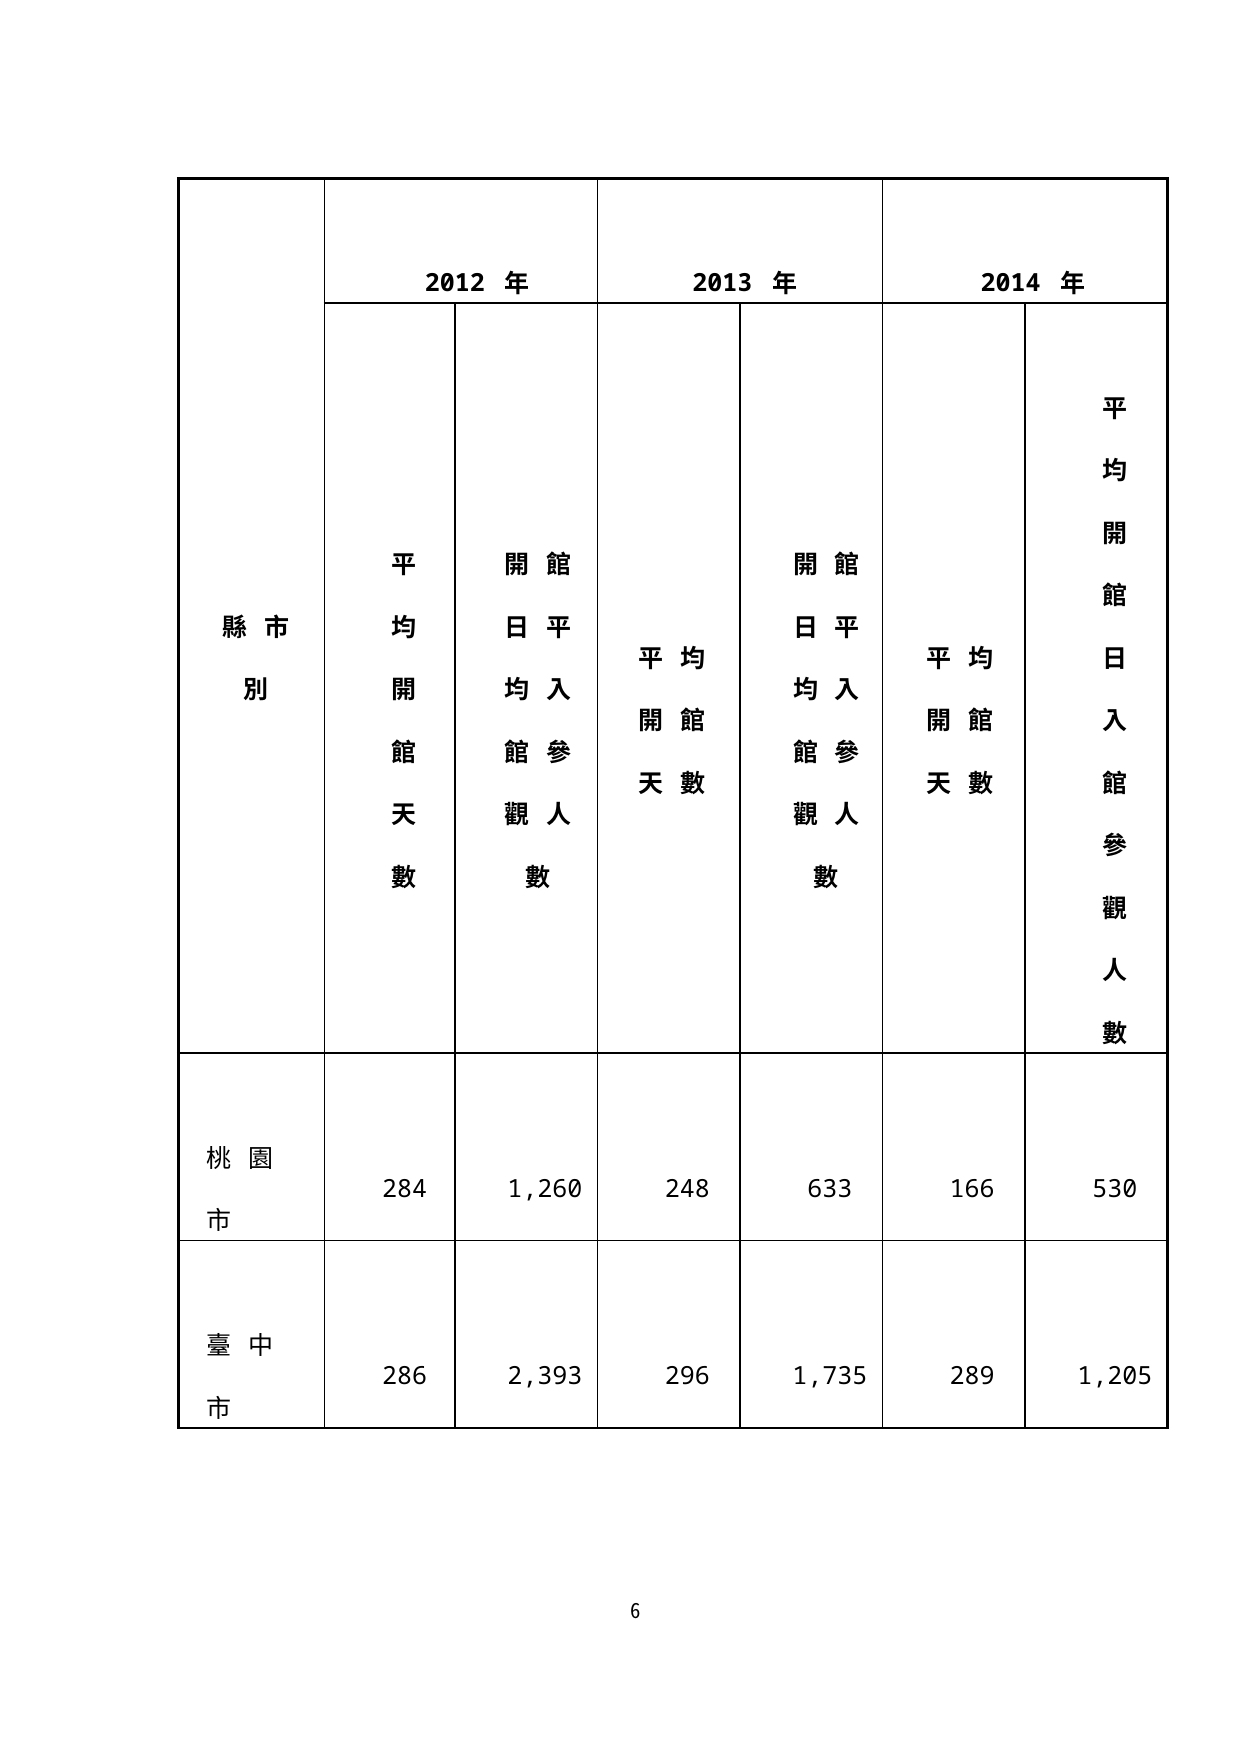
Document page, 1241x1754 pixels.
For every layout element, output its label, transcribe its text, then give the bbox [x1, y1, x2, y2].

table_cell 166 [883, 1054, 1024, 1240]
table_cell 284 [325, 1054, 454, 1240]
table_cell 1,735 [741, 1241, 882, 1427]
table_cell 開館日平均入館參觀人數 [456, 304, 597, 1052]
table_cell 臺中市 [180, 1241, 324, 1427]
table_cell 248 [598, 1054, 739, 1240]
table_cell 633 [741, 1054, 882, 1240]
table_header 縣市別 [180, 180, 324, 1052]
table_header 2012年 [325, 180, 597, 302]
table_cell 1,205 [1026, 1241, 1166, 1427]
table_cell 286 [325, 1241, 454, 1427]
table_header 2013年 [598, 180, 882, 302]
table_cell 530 [1026, 1054, 1166, 1240]
table_cell 開館日平均入館參觀人數 [741, 304, 882, 1052]
table_cell 平均開館日入館參觀人數 [1026, 304, 1166, 1052]
table_cell 桃園市 [180, 1054, 324, 1240]
table_cell 296 [598, 1241, 739, 1427]
table_cell 1,260 [456, 1054, 597, 1240]
table_cell 平均開館天數 [598, 304, 739, 1052]
table_cell 平均開館天數 [325, 304, 454, 1052]
table_header 2014年 [883, 180, 1166, 302]
table_cell 289 [883, 1241, 1024, 1427]
table_cell 平均開館天數 [883, 304, 1024, 1052]
table_cell 2,393 [456, 1241, 597, 1427]
